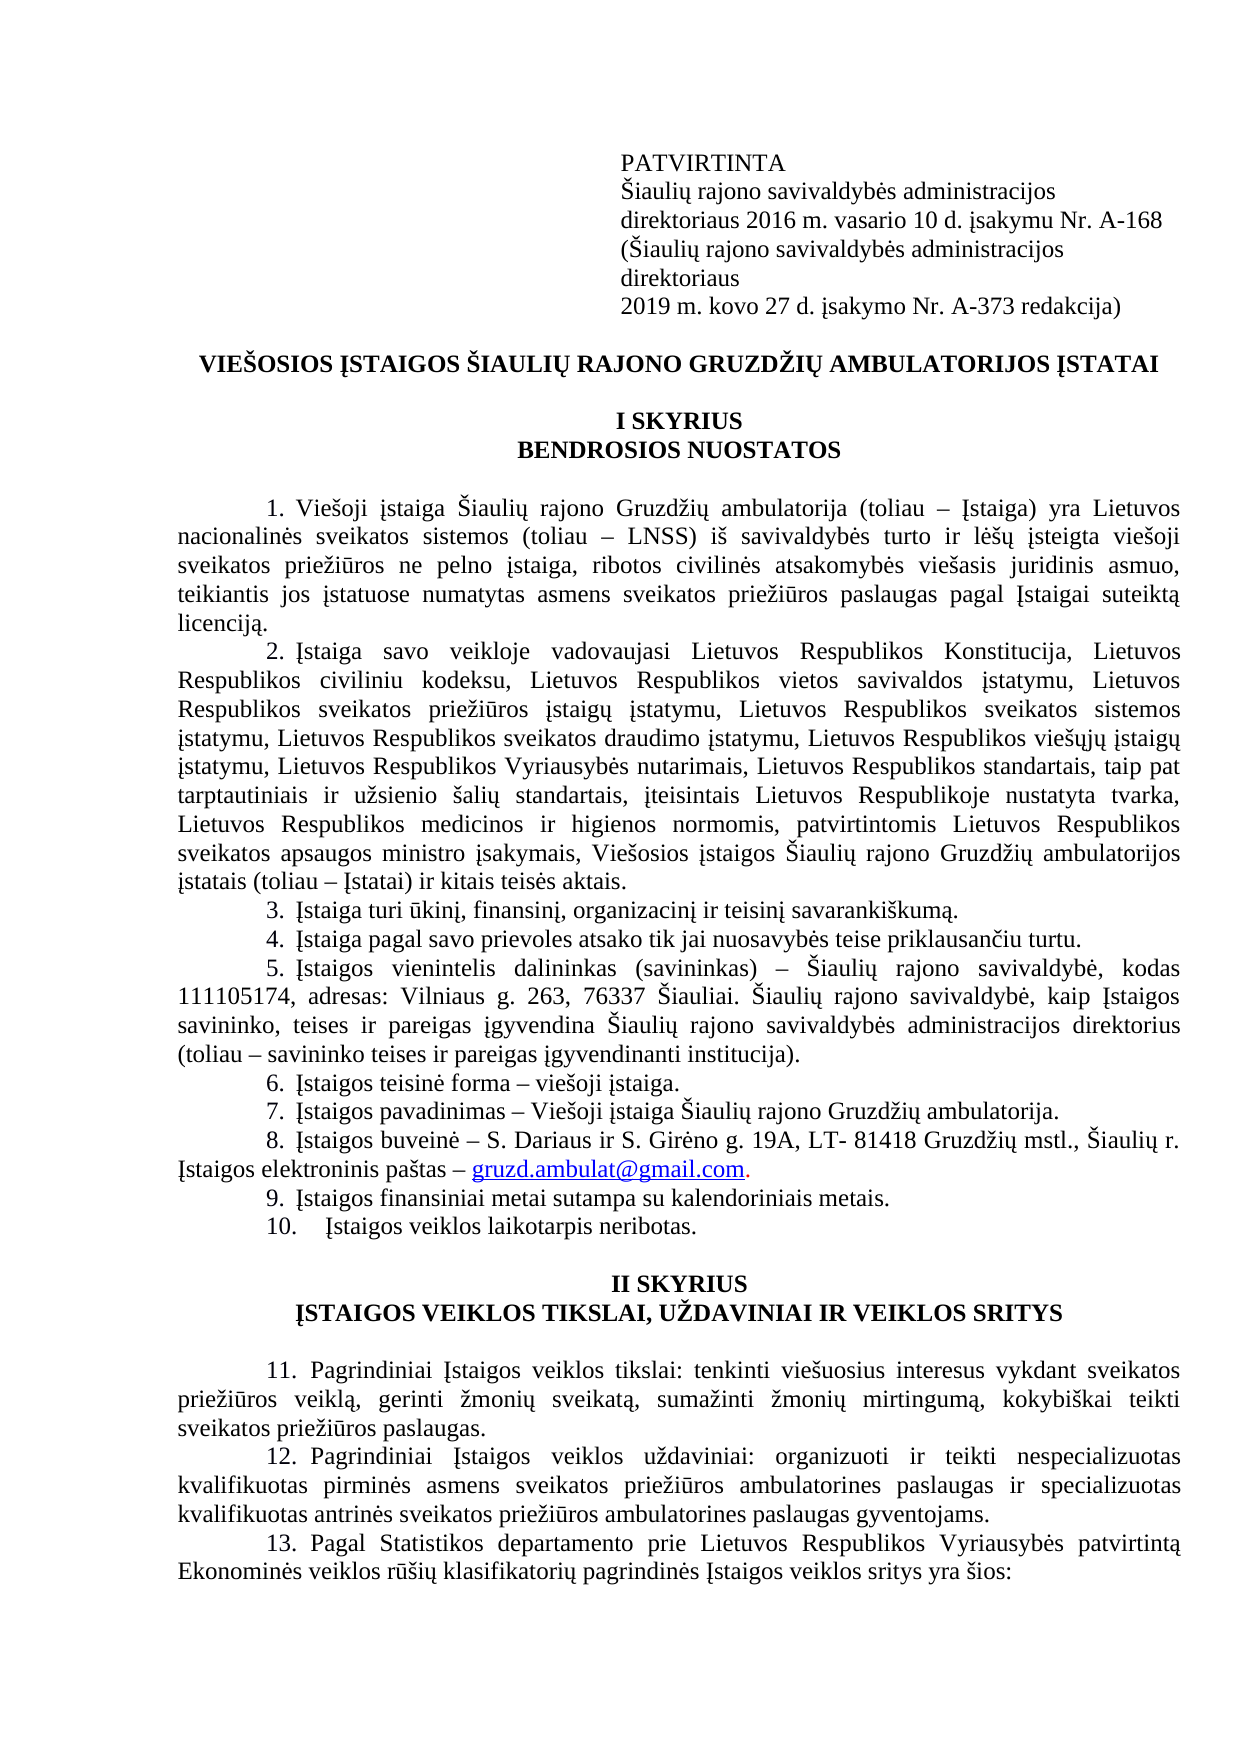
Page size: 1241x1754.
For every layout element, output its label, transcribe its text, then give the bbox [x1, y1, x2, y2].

text VIEŠOSIOS ĮSTAIGOS ŠIAULIŲ RAJONO GRUZDŽIŲ AMBULATORIJOS ĮSTATAI [177, 349, 1181, 378]
text I SKYRIUS [177, 406, 1181, 435]
text ĮSTAIGOS VEIKLOS TIKSLAI, UŽDAVINIAI IR VEIKLOS SRITYS [177, 1298, 1181, 1326]
text 12. Pagrindiniai Įstaigos veiklos uždaviniai: organizuoti ir teikti nespecializuotas kvalifikuotas pirminės asmens sveikatos priežiūros ambulatorines paslaugas ir specializuotas kvalifikuotas antrinės sveikatos priežiūros ambulatorines paslaugas gyventojams. [177, 1441, 1181, 1528]
text 7. Įstaigos pavadinimas – Viešoji įstaiga Šiaulių rajono Gruzdžių ambulatorija. [177, 1096, 1181, 1125]
text (Šiaulių rajono savivaldybės administracijos [620, 234, 1181, 263]
text 9. Įstaigos finansiniai metai sutampa su kalendoriniais metais. [177, 1183, 1181, 1211]
text 6. Įstaigos teisinė forma – viešoji įstaiga. [177, 1068, 1181, 1096]
text 8. Įstaigos buveinė – S. Dariaus ir S. Girėno g. 19A, LT- 81418 Gruzdžių mstl., Šiaulių r. Įstaigos elektroninis paštas ‒ gruzd.ambulat@gmail.com. [177, 1125, 1181, 1183]
text 2019 m. kovo 27 d. įsakymo Nr. A-373 redakcija) [620, 291, 1181, 320]
text 10. Įstaigos veiklos laikotarpis neribotas. [177, 1211, 1181, 1240]
text 5. Įstaigos vienintelis dalininkas (savininkas) – Šiaulių rajono savivaldybė, kodas 111105174, adresas: Vilniaus g. 263, 76337 Šiauliai. Šiaulių rajono savivaldybė, kaip Įstaigos savininko, teises ir pareigas įgyvendina Šiaulių rajono savivaldybės administracijos direktorius (toliau – savininko teises ir pareigas įgyvendinanti institucija). [177, 953, 1181, 1068]
text direktoriaus 2016 m. vasario 10 d. įsakymu Nr. A-168 [620, 205, 1181, 234]
text Šiaulių rajono savivaldybės administracijos [620, 176, 1181, 205]
text BENDROSIOS NUOSTATOS [177, 435, 1181, 464]
text 13. Pagal Statistikos departamento prie Lietuvos Respublikos Vyriausybės patvirtintą Ekonominės veiklos rūšių klasifikatorių pagrindinės Įstaigos veiklos sritys yra šios: [177, 1528, 1181, 1585]
text PATVIRTINTA [620, 148, 1181, 176]
text 3. Įstaiga turi ūkinį, finansinį, organizacinį ir teisinį savarankiškumą. [177, 895, 1181, 924]
text direktoriaus [620, 263, 1181, 291]
text 11. Pagrindiniai Įstaigos veiklos tikslai: tenkinti viešuosius interesus vykdant sveikatos priežiūros veiklą, gerinti žmonių sveikatą, sumažinti žmonių mirtingumą, kokybiškai teikti sveikatos priežiūros paslaugas. [177, 1355, 1181, 1441]
text 1. Viešoji įstaiga Šiaulių rajono Gruzdžių ambulatorija (toliau – Įstaiga) yra Lietuvos nacionalinės sveikatos sistemos (toliau – LNSS) iš savivaldybės turto ir lėšų įsteigta viešoji sveikatos priežiūros ne pelno įstaiga, ribotos civilinės atsakomybės viešasis juridinis asmuo, teikiantis jos įstatuose numatytas asmens sveikatos priežiūros paslaugas pagal Įstaigai suteiktą licenciją. [177, 493, 1181, 636]
text 4. Įstaiga pagal savo prievoles atsako tik jai nuosavybės teise priklausančiu turtu. [177, 924, 1181, 953]
text 2. Įstaiga savo veikloje vadovaujasi Lietuvos Respublikos Konstitucija, Lietuvos Respublikos civiliniu kodeksu, Lietuvos Respublikos vietos savivaldos įstatymu, Lietuvos Respublikos sveikatos priežiūros įstaigų įstatymu, Lietuvos Respublikos sveikatos sistemos įstatymu, Lietuvos Respublikos sveikatos draudimo įstatymu, Lietuvos Respublikos viešųjų įstaigų įstatymu, Lietuvos Respublikos Vyriausybės nutarimais, Lietuvos Respublikos standartais, taip pat tarptautiniais ir užsienio šalių standartais, įteisintais Lietuvos Respublikoje nustatyta tvarka, Lietuvos Respublikos medicinos ir higienos normomis, patvirtintomis Lietuvos Respublikos sveikatos apsaugos ministro įsakymais, Viešosios įstaigos Šiaulių rajono Gruzdžių ambulatorijos įstatais (toliau – Įstatai) ir kitais teisės aktais. [177, 636, 1181, 895]
text II SKYRIUS [177, 1269, 1181, 1298]
